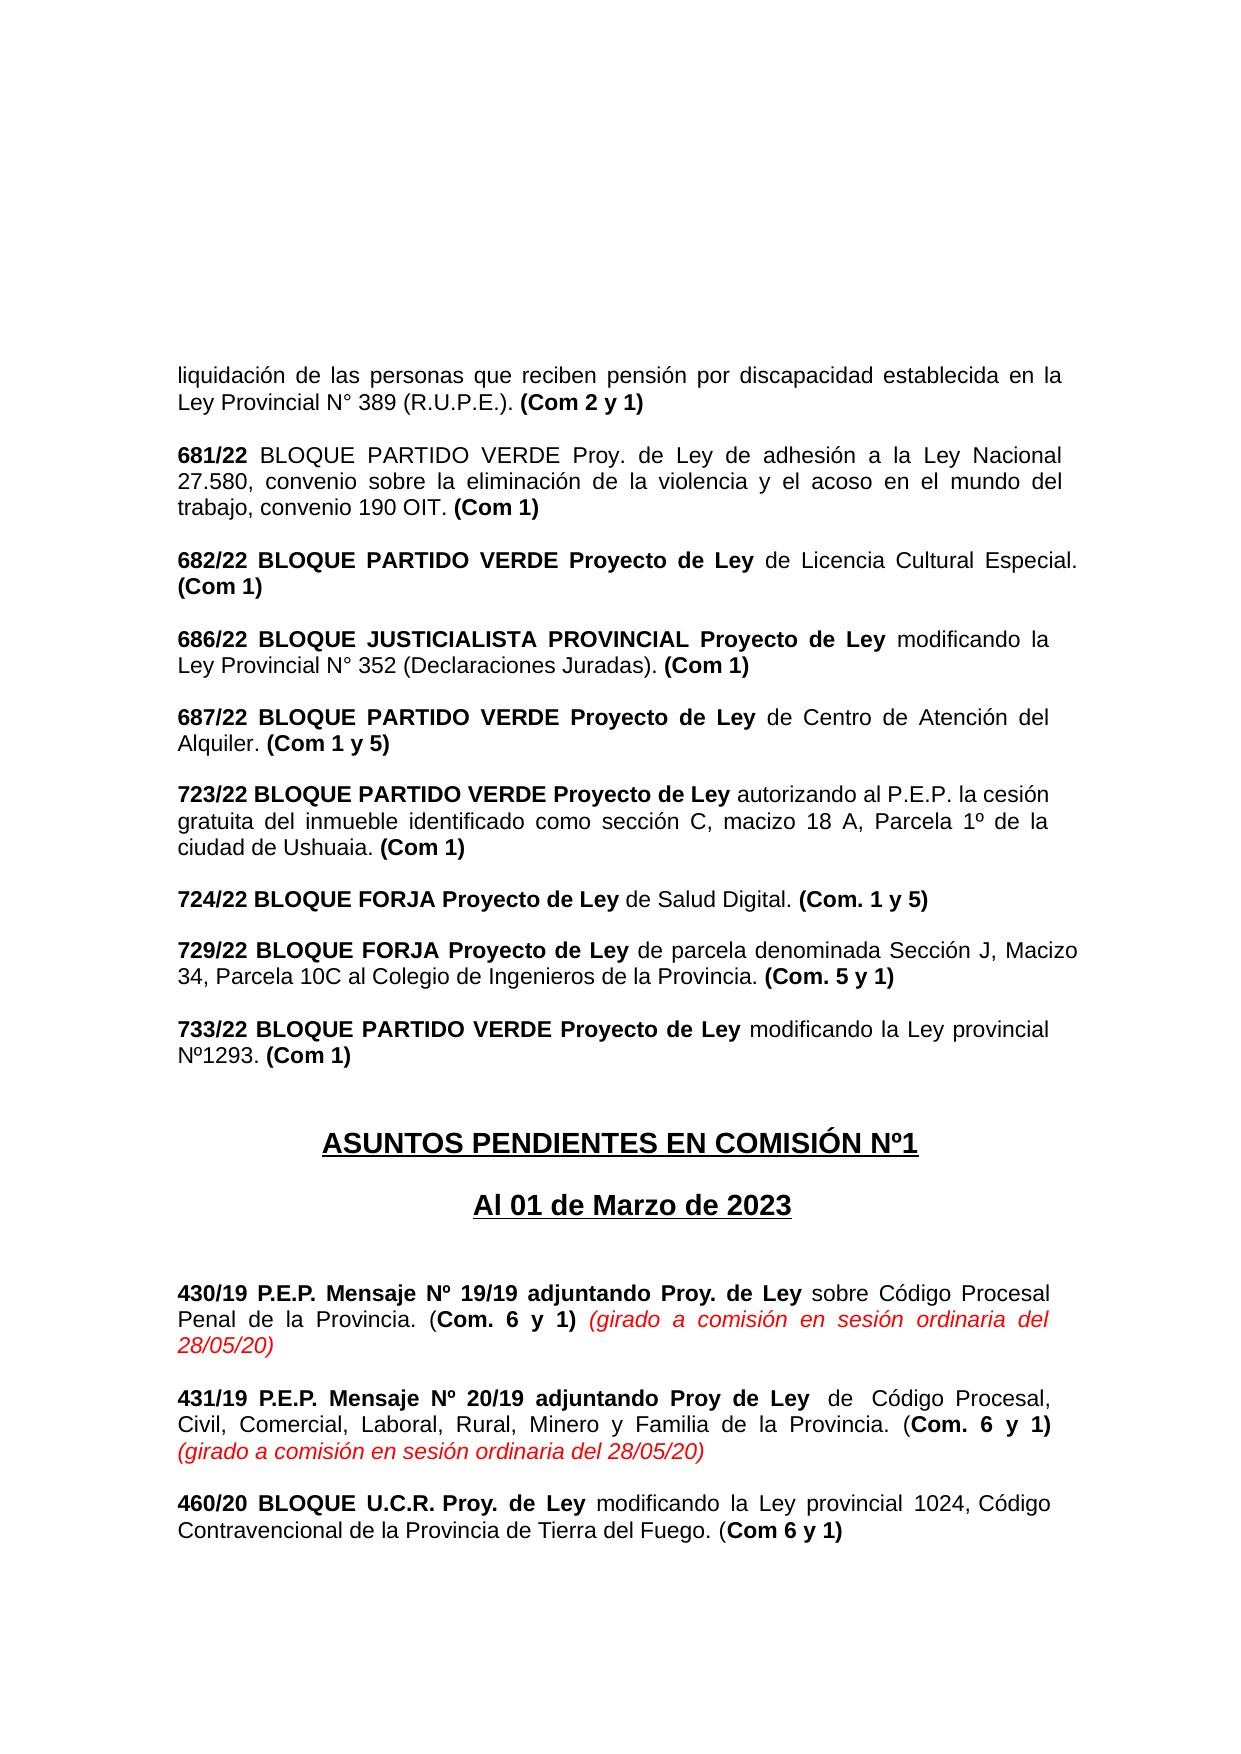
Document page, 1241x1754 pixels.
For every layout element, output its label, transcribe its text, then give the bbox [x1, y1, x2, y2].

text 733/22 BLOQUE PARTIDO VERDE Proyecto de Ley modificando la Ley provincial Nº1293. (Com 1) [177, 1016, 1049, 1069]
text 682/22 BLOQUE PARTIDO VERDE Proyecto de Ley de Licencia Cultural Especial. (Com 1) [177, 547, 1078, 600]
text 723/22 BLOQUE PARTIDO VERDE Proyecto de Ley autorizando al P.E.P. la cesión gratuita del inmueble identificado como sección C, macizo 18 A, Parcela 1º de la ciudad de Ushuaia. (Com 1) [177, 781, 1049, 861]
text 729/22 BLOQUE FORJA Proyecto de Ley de parcela denominada Sección J, Macizo 34, Parcela 10C al Colegio de Ingenieros de la Provincia. (Com. 5 y 1) [177, 937, 1078, 989]
text 686/22 BLOQUE JUSTICIALISTA PROVINCIAL Proyecto de Ley modificando la Ley Provincial N° 352 (Declaraciones Juradas). (Com 1) [177, 626, 1049, 679]
text 724/22 BLOQUE FORJA Proyecto de Ley de Salud Digital. (Com. 1 y 5) [177, 886, 1049, 912]
text 681/22 BLOQUE PARTIDO VERDE Proy. de Ley de adhesión a la Ley Nacional 27.580, convenio sobre la eliminación de la violencia y el acoso en el mundo del trabajo, convenio 190 OIT. (Com 1) [177, 442, 1063, 521]
text 431/19 P.E.P. Mensaje Nº 20/19 adjuntando Proy de Ley de Código Procesal, Civil, Comercial, Laboral, Rural, Minero y Familia de la Provincia. (Com. 6 y 1) (girado a comisión en sesión ordinaria del 28/05/20) [177, 1385, 1051, 1464]
text 430/19 P.E.P. Mensaje Nº 19/19 adjuntando Proy. de Ley sobre Código Procesal Penal de la Provincia. (Com. 6 y 1) (girado a comisión en sesión ordinaria del 28/05/20) [177, 1279, 1051, 1358]
text Al 01 de Marzo de 2023 [399, 1188, 1063, 1222]
text 460/20 BLOQUE U.C.R. Proy. de Ley modificando la Ley provincial 1024, Código Contravencional de la Provincia de Tierra del Fuego. (Com 6 y 1) [177, 1490, 1051, 1543]
text liquidación de las personas que reciben pensión por discapacidad establecida en la Ley Provincial N° 389 (R.U.P.E.). (Com 2 y 1) [177, 362, 1063, 415]
text ASUNTOS PENDIENTES EN COMISIÓN Nº1 [177, 1126, 1063, 1160]
text 687/22 BLOQUE PARTIDO VERDE Proyecto de Ley de Centro de Atención del Alquiler. (Com 1 y 5) [177, 704, 1049, 756]
